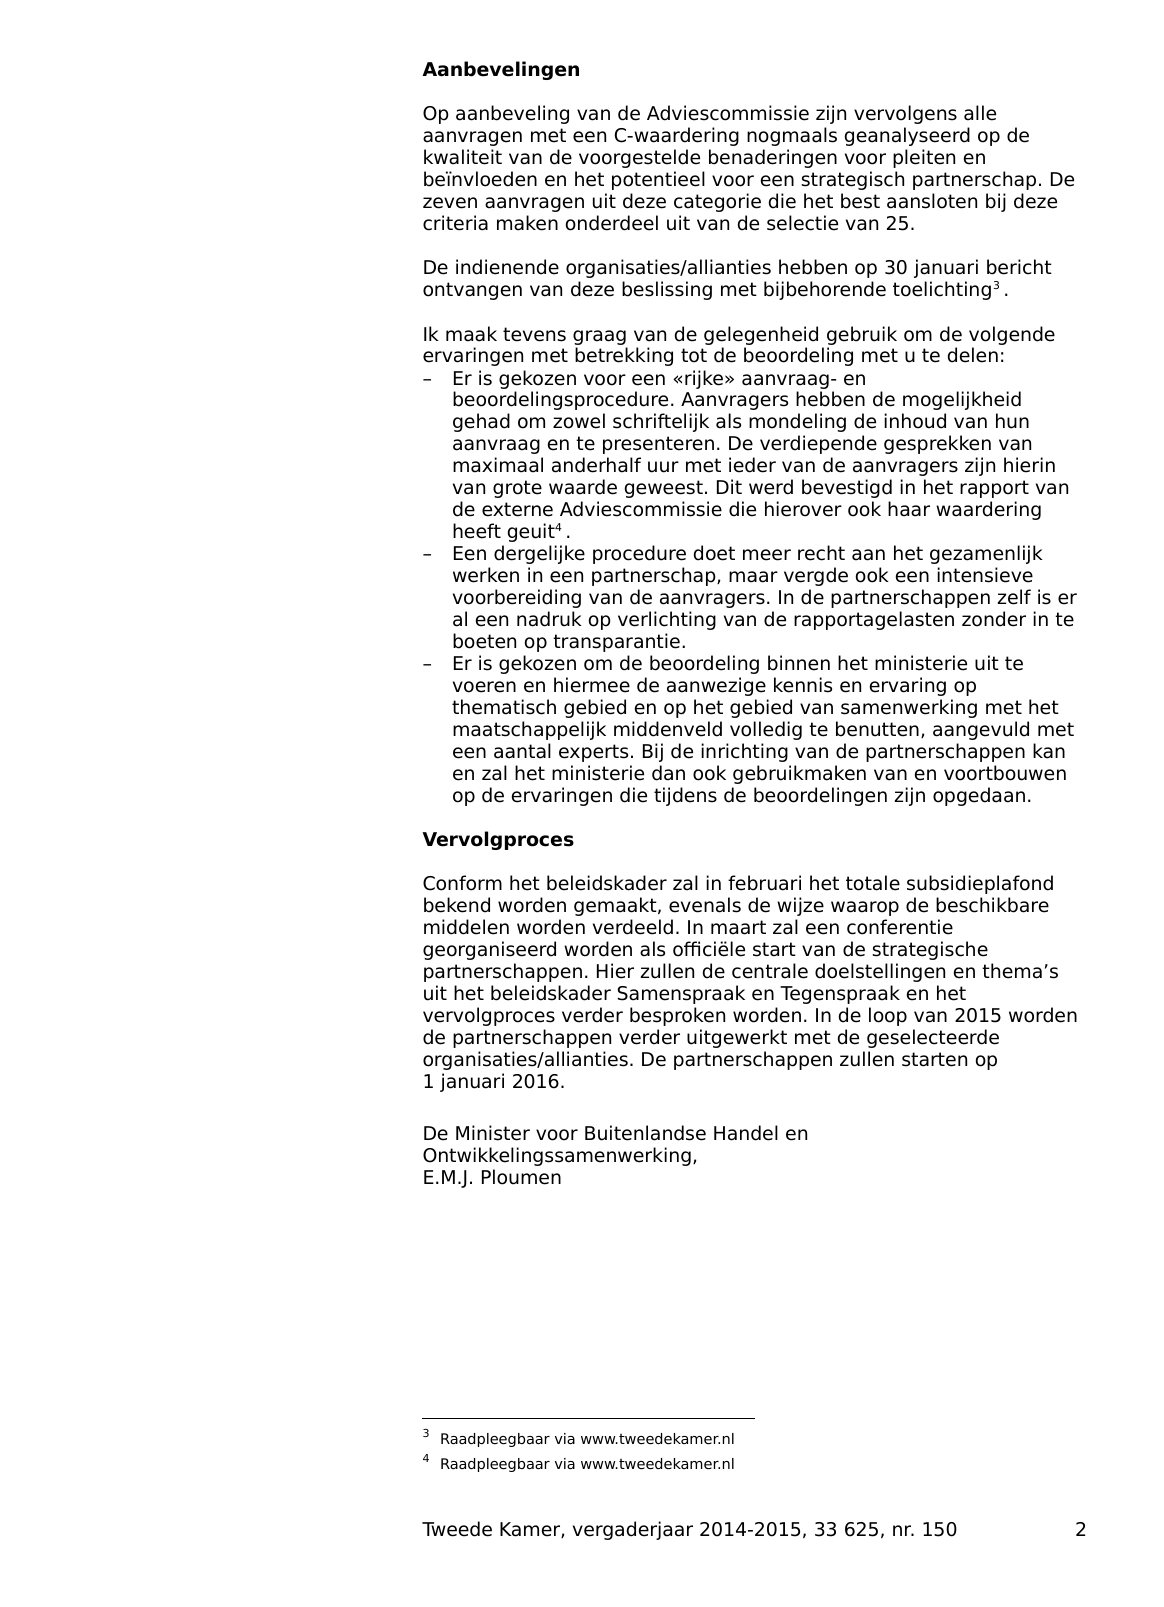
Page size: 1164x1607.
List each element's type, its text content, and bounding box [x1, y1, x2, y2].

text De indienende organisaties/allianties hebben op 30 januari bericht ontvangen van deze beslissing met bijbehorende toelichting. [422, 257, 1087, 301]
text Raadpleegbaar via www.tweedekamer.nl [422, 1427, 1087, 1449]
text – Een dergelijke procedure doet meer recht aan het gezamenlijk werken in een partnerschap, maar vergde ook een intensieve voorbereiding van de aanvragers. In de partnerschappen zelf is er al een nadruk op verlichting van de rapportagelasten zonder in te boeten op transparantie. [422, 543, 1087, 653]
text – Er is gekozen voor een «rijke» aanvraag- en beoordelingsprocedure. Aanvragers hebben de mogelijkheid gehad om zowel schriftelijk als mondeling de inhoud van hun aanvraag en te presenteren. De verdiepende gesprekken van maximaal anderhalf uur met ieder van de aanvragers zijn hierin van grote waarde geweest. Dit werd bevestigd in het rapport van de externe Adviescommissie die hierover ook haar waardering heeft geuit. [422, 367, 1087, 543]
text De Minister voor Buitenlandse Handel en Ontwikkelingssamenwerking, E.M.J. Ploumen [422, 1123, 1087, 1189]
subtitle Aanbevelingen [422, 59, 1087, 81]
text Ik maak tevens graag van de gelegenheid gebruik om de volgende ervaringen met betrekking tot de beoordeling met u te delen: [422, 323, 1087, 367]
text Conform het beleidskader zal in februari het totale subsidieplafond bekend worden gemaakt, evenals de wijze waarop de beschikbare middelen worden verdeeld. In maart zal een conferentie georganiseerd worden als officiële start van de strategische partnerschappen. Hier zullen de centrale doelstellingen en thema’s uit het beleidskader Samenspraak en Tegenspraak en het vervolgproces verder besproken worden. In de loop van 2015 worden de partnerschappen verder uitgewerkt met de geselecteerde organisaties/allianties. De partnerschappen zullen starten op 1 januari 2016. [422, 873, 1087, 1093]
text Op aanbeveling van de Adviescommissie zijn vervolgens alle aanvragen met een C-waardering nogmaals geanalyseerd op de kwaliteit van de voorgestelde benaderingen voor pleiten en beïnvloeden en het potentieel voor een strategisch partnerschap. De zeven aanvragen uit deze categorie die het best aansloten bij deze criteria maken onderdeel uit van de selectie van 25. [422, 103, 1087, 235]
subtitle Vervolgproces [422, 829, 1087, 851]
text – Er is gekozen om de beoordeling binnen het ministerie uit te voeren en hiermee de aanwezige kennis en ervaring op thematisch gebied en op het gebied van samenwerking met het maatschappelijk middenveld volledig te benutten, aangevuld met een aantal experts. Bij de inrichting van de partnerschappen kan en zal het ministerie dan ook gebruikmaken van en voortbouwen op de ervaringen die tijdens de beoordelingen zijn opgedaan. [422, 653, 1087, 807]
text Raadpleegbaar via www.tweedekamer.nl [422, 1452, 1087, 1474]
